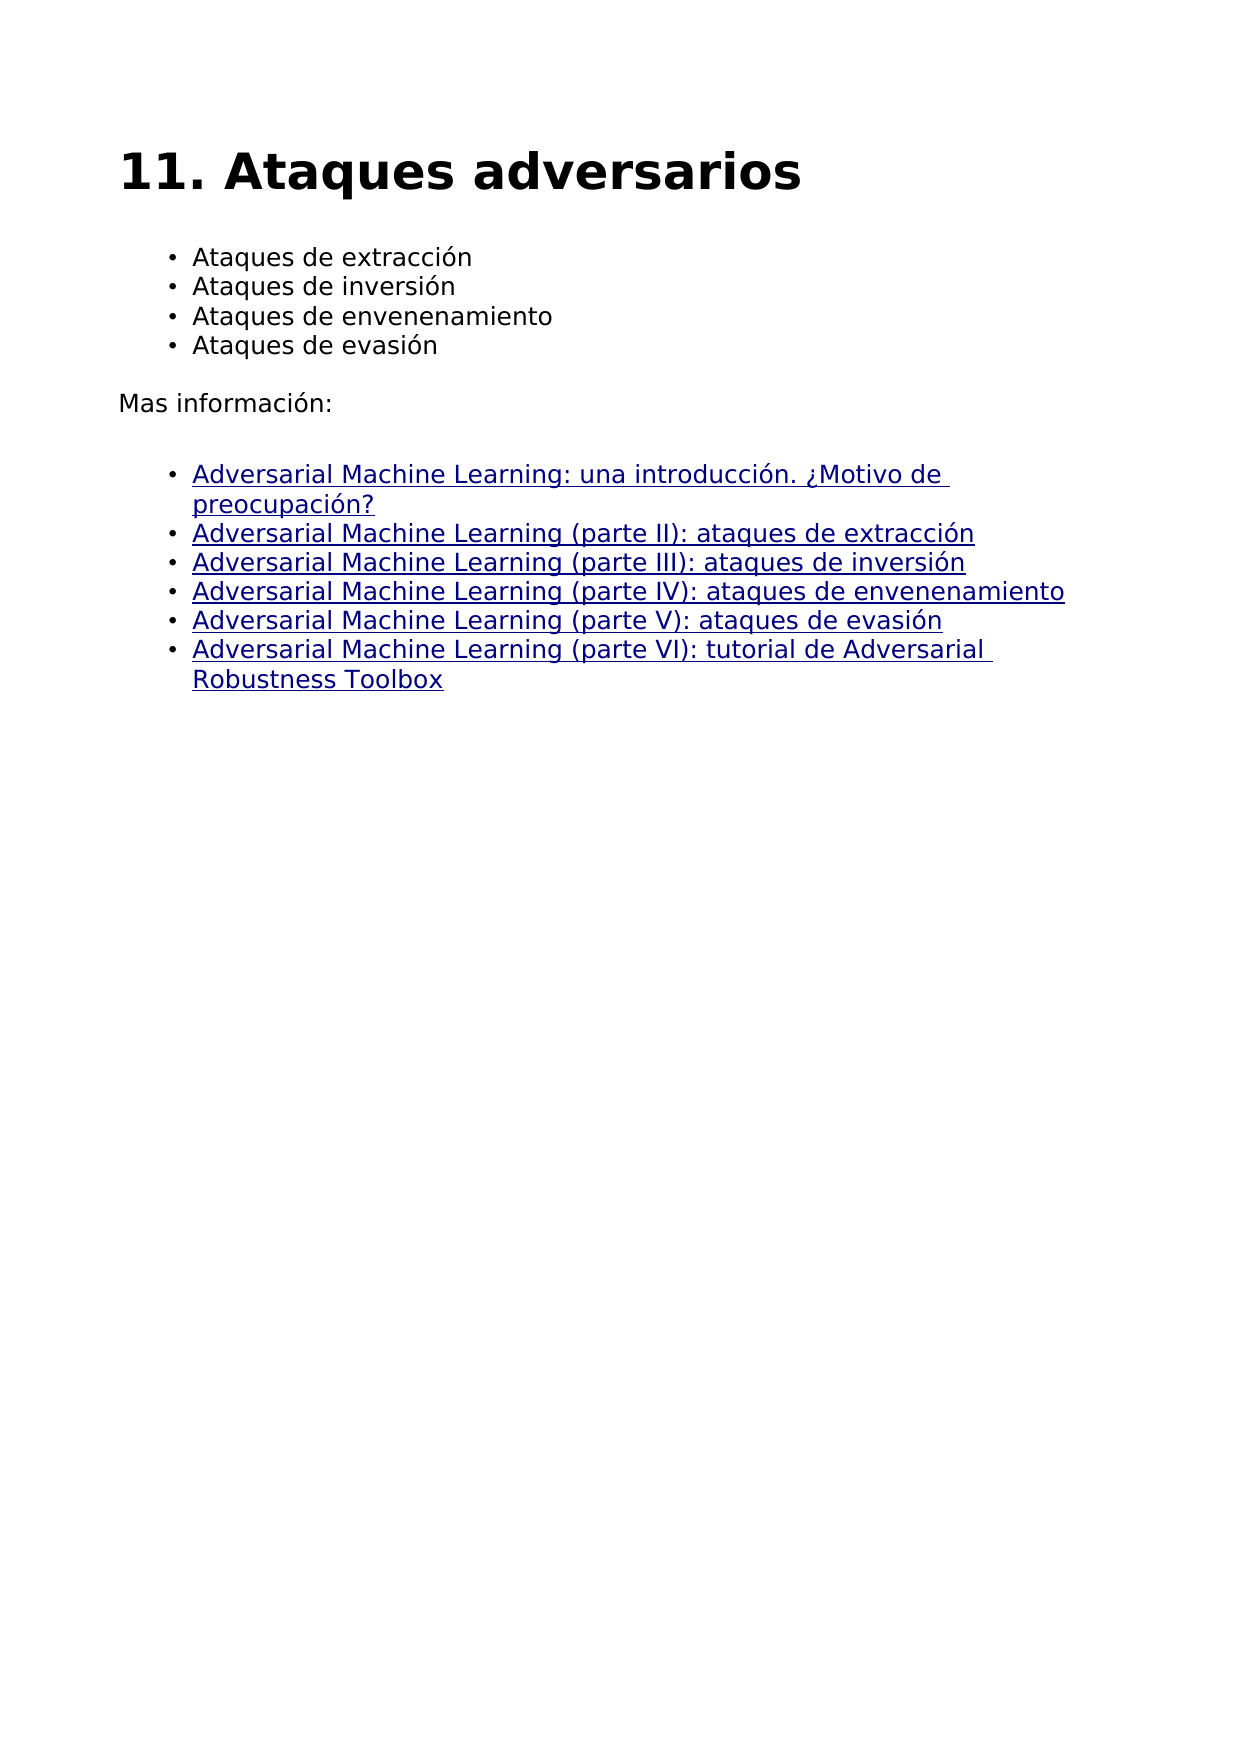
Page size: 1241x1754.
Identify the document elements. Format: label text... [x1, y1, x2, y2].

list Adversarial Machine Learning (parte V): ataques de evasión [177, 606, 1122, 636]
list Adversarial Machine Learning: una introducción. ¿Motivo de preocupación? [177, 461, 1122, 519]
list Ataques de envenenamiento [177, 302, 1122, 331]
list Ataques de evasión [177, 331, 1122, 360]
list Adversarial Machine Learning (parte IV): ataques de envenenamiento [177, 577, 1122, 606]
subtitle 11. Ataques adversarios [118, 143, 1122, 201]
list Adversarial Machine Learning (parte III): ataques de inversión [177, 548, 1122, 577]
list Adversarial Machine Learning (parte II): ataques de extracción [177, 519, 1122, 548]
list Ataques de extracción [177, 243, 1122, 272]
text Mas información: [118, 389, 1122, 419]
list Ataques de inversión [177, 272, 1122, 302]
list Adversarial Machine Learning (parte VI): tutorial de Adversarial Robustness Toolbox [177, 636, 1122, 694]
